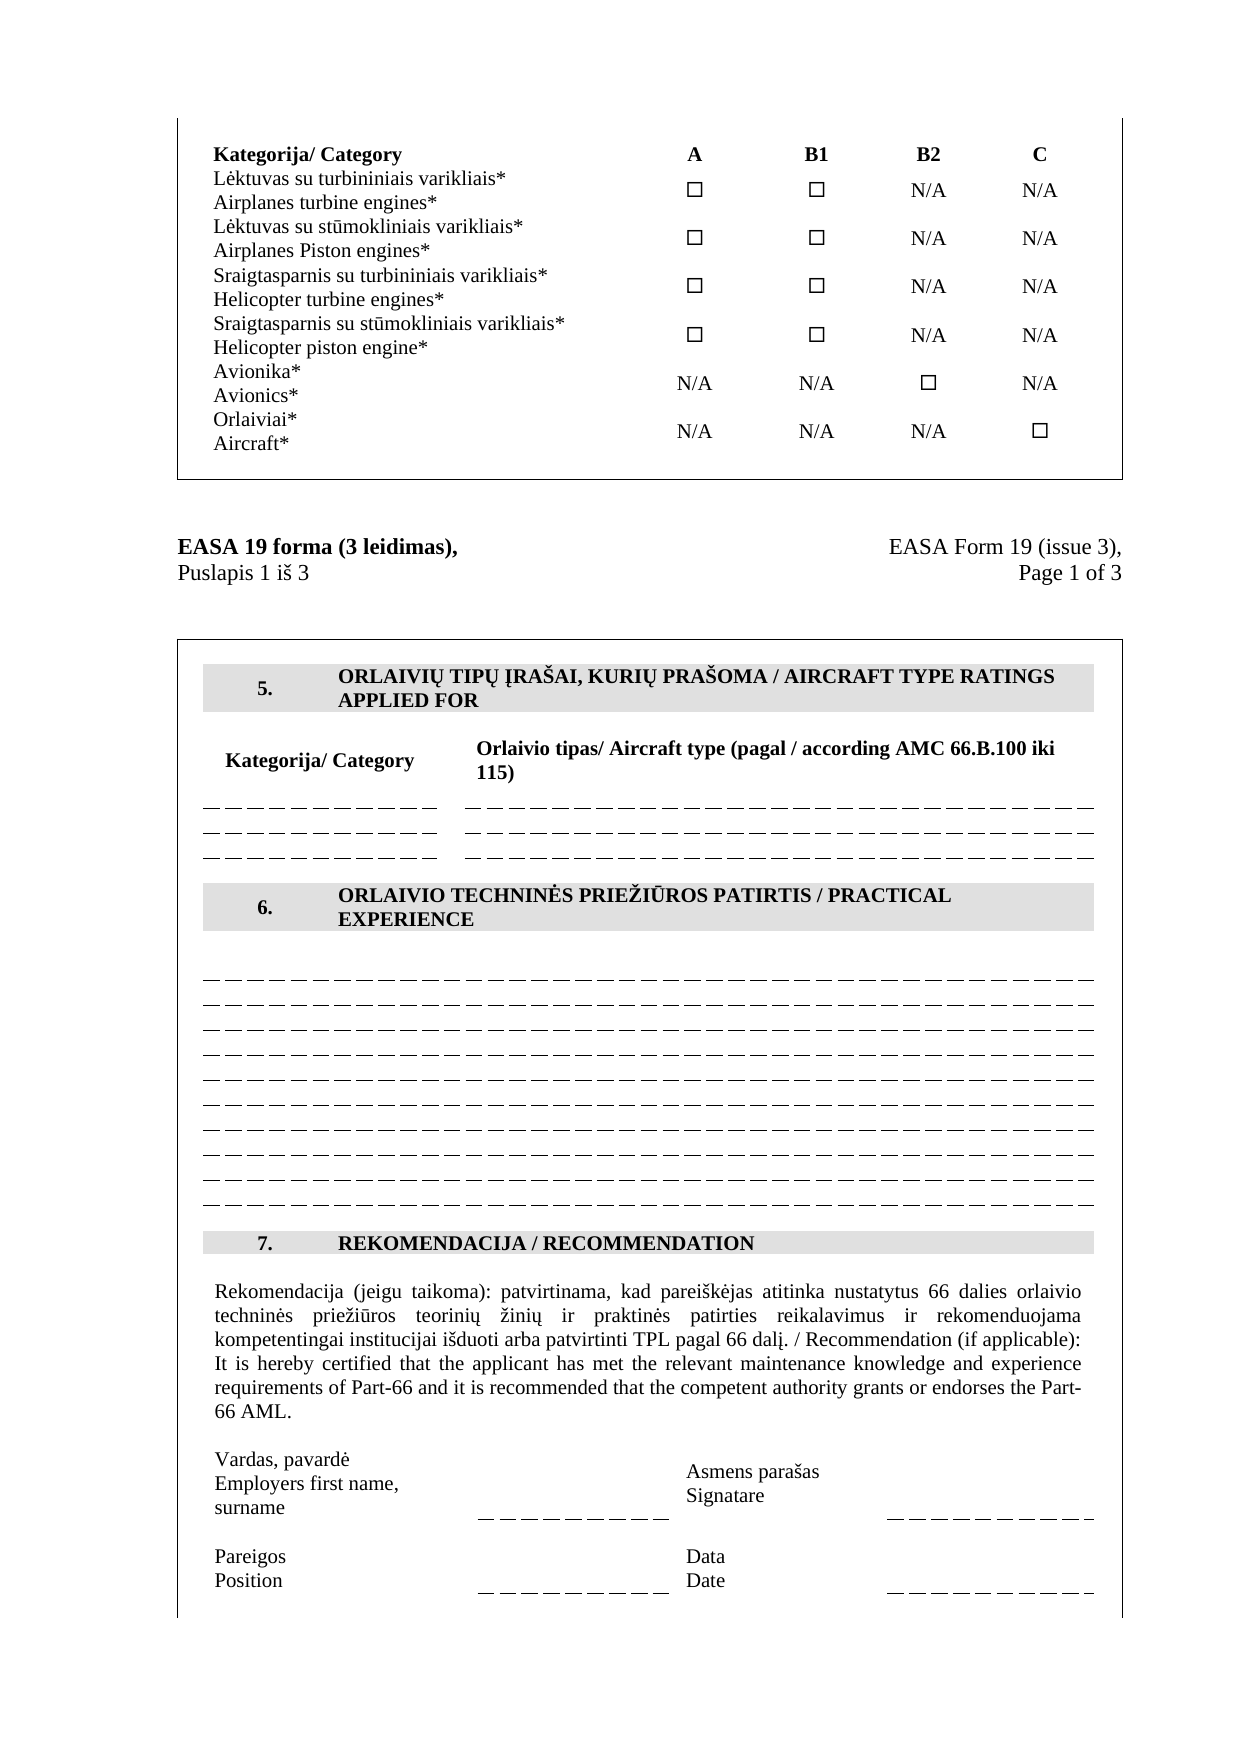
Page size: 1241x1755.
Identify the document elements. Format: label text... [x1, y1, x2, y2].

table_cell [1094, 1544, 1122, 1592]
table_cell [1094, 1255, 1122, 1279]
table_cell [203, 1205, 327, 1231]
table_cell [203, 1005, 1094, 1030]
table_cell [1096, 311, 1122, 359]
table_cell [1094, 784, 1122, 808]
table_cell [1094, 1231, 1122, 1254]
table_cell [178, 1205, 203, 1231]
table_cell [202, 455, 1096, 479]
table_cell N/A [873, 407, 984, 455]
table_cell [1094, 980, 1122, 1004]
table_cell [1094, 1030, 1122, 1055]
table_cell Rekomendacija (jeigu taikoma): patvirtinama, kad pareiškėjas atitinka nustatytus 66 dalies orlaivio techninės priežiūros teorinių žinių ir praktinės patirties reikalavimus ir rekomenduojama kompetentingai institucijai išduoti arba patvirtinti TPL pagal 66 dalį. / Recommendation (if applicable): It is hereby certified that the applicant has met the relevant maintenance knowledge and experience requirements of Part-66 and it is recommended that the competent authority grants or endorses the Part-66 AML. [203, 1279, 1094, 1423]
table_cell [178, 1519, 203, 1544]
table_cell [178, 1105, 203, 1130]
table_cell [] [760, 166, 873, 214]
table_cell [178, 1447, 203, 1519]
table_cell Lėktuvas su stūmokliniais varikliais* Airplanes Piston engines* [202, 214, 629, 262]
table_cell Orlaivio techninės priežiūros patirtis / PRACTICAL EXPERIENCE [327, 883, 1094, 931]
table_cell [1094, 833, 1122, 858]
table_cell [465, 784, 1094, 808]
table_cell [] [760, 311, 873, 359]
table_cell [1094, 1155, 1122, 1180]
table_cell [1096, 359, 1122, 407]
table_cell [887, 1447, 1094, 1519]
table_cell [203, 931, 1094, 955]
table_cell [327, 1255, 1094, 1279]
table_cell [1094, 1423, 1122, 1447]
table_cell Asmens parašas Signatare [675, 1447, 887, 1519]
table_cell [178, 858, 203, 883]
table_cell [437, 808, 465, 833]
table_cell [177, 480, 202, 504]
table_cell [] [629, 214, 760, 262]
table_cell [203, 1180, 1094, 1205]
table_cell [] [629, 263, 760, 311]
table_cell [203, 808, 437, 833]
table_cell N/A [873, 311, 984, 359]
table_cell [178, 1080, 203, 1105]
table_cell [1094, 955, 1122, 979]
table_cell [178, 980, 203, 1004]
table_cell [465, 808, 1094, 833]
table_cell [437, 736, 465, 784]
table_cell Orlaivių tipų įrašai, KURIŲ PRAŠOMA / Aircraft type ratings APPLIED FOR [327, 664, 1094, 712]
table_cell [437, 833, 465, 858]
table_cell [178, 664, 203, 712]
table_cell [419, 480, 1096, 504]
table_cell [203, 1030, 1094, 1055]
table_cell [178, 1593, 203, 1618]
table_cell [] [873, 359, 984, 407]
table_cell [178, 1055, 203, 1080]
table_cell N/A [984, 263, 1096, 311]
table_cell [178, 833, 203, 858]
table_cell N/A [873, 214, 984, 262]
table_cell [1094, 640, 1122, 663]
table_cell [203, 1519, 478, 1544]
table_cell N/A [984, 166, 1096, 214]
table_cell [437, 784, 465, 808]
table_header [177, 614, 203, 638]
table_cell [1094, 883, 1122, 931]
table_cell [203, 712, 327, 736]
table_cell [203, 980, 1094, 1004]
table_cell [] [760, 214, 873, 262]
table_cell Orlaivio tipas/ Aircraft type (pagal / according AMC 66.B.100 iki 115) [465, 736, 1094, 784]
table_cell [1094, 1447, 1122, 1519]
table_cell [203, 1423, 1094, 1447]
table_cell [203, 1155, 1094, 1180]
table_cell Lėktuvas su turbininiais varikliais* Airplanes turbine engines* [202, 166, 629, 214]
table_cell [178, 214, 202, 262]
table_cell N/A [984, 214, 1096, 262]
table_cell [1094, 1279, 1122, 1423]
table_cell [1094, 808, 1122, 833]
table_cell [1096, 166, 1122, 214]
table_cell [887, 1519, 1094, 1544]
table_cell [] [629, 311, 760, 359]
table_cell [178, 736, 203, 784]
table_header [203, 614, 327, 638]
table_cell [203, 1593, 1094, 1618]
table_cell [1094, 1105, 1122, 1130]
table_cell [178, 955, 203, 979]
table_cell Pareigos Position [203, 1544, 478, 1592]
table_cell [887, 1544, 1094, 1592]
table_cell [1094, 1130, 1122, 1155]
table_cell [203, 640, 327, 663]
table_cell [1096, 263, 1122, 311]
table_cell [178, 1030, 203, 1055]
table_cell [178, 1279, 203, 1423]
table_cell [1094, 1055, 1122, 1080]
table_cell REKOMENDACIJA / RECOMMENDATION [327, 1231, 1094, 1254]
table_cell B2 [873, 142, 984, 166]
table_cell [178, 931, 203, 955]
table_cell [1094, 736, 1122, 784]
table_cell [1096, 214, 1122, 262]
table_cell [420, 640, 1094, 663]
table_cell B1 [760, 142, 873, 166]
table_cell [1094, 1080, 1122, 1105]
table_cell A [629, 142, 760, 166]
table_cell N/A [760, 407, 873, 455]
table_cell [178, 1180, 203, 1205]
table_cell [1096, 142, 1122, 166]
table_cell [203, 1105, 1094, 1130]
table_cell [1096, 118, 1122, 142]
table_cell [203, 955, 1094, 979]
table_cell [1096, 407, 1122, 455]
table_cell [203, 1055, 1094, 1080]
table_cell [203, 1130, 1094, 1155]
table_cell [327, 640, 420, 663]
table_cell [1094, 858, 1122, 883]
table_cell [178, 784, 203, 808]
table_cell [1096, 480, 1122, 504]
table_cell [178, 118, 202, 142]
table_cell Sraigtasparnis su stūmokliniais varikliais* Helicopter piston engine* [202, 311, 629, 359]
table_cell [178, 1255, 203, 1279]
table_cell 5. [203, 664, 327, 712]
table_header [1094, 614, 1122, 638]
table_cell [1094, 1005, 1122, 1030]
table_cell [178, 455, 202, 479]
table_cell [1094, 1593, 1122, 1618]
table_cell [203, 833, 437, 858]
table_cell [203, 858, 1094, 883]
table_cell [327, 712, 1094, 736]
table_header [420, 614, 1094, 638]
table_cell [437, 1205, 1094, 1231]
table_cell [1096, 455, 1122, 479]
table_cell [1094, 1205, 1122, 1231]
table_cell [465, 833, 1094, 858]
table_cell N/A [629, 407, 760, 455]
table_cell [] [984, 407, 1096, 455]
table_cell [178, 808, 203, 833]
table_cell N/A [629, 359, 760, 407]
table_cell [178, 1231, 203, 1254]
table_cell N/A [984, 359, 1096, 407]
table_cell [1094, 664, 1122, 712]
table_cell [327, 1205, 437, 1231]
table_cell [1094, 931, 1122, 955]
table_cell [178, 407, 202, 455]
table_cell Avionika* Avionics* [202, 359, 629, 407]
table_cell Kategorija/ Category [203, 736, 437, 784]
table_cell [178, 1423, 203, 1447]
table_cell [202, 480, 323, 504]
table_cell [202, 118, 1096, 142]
table_cell Sraigtasparnis su turbininiais varikliais* Helicopter turbine engines* [202, 263, 629, 311]
table_cell [178, 166, 202, 214]
text EASA 19 forma (3 leidimas), EASA Form 19 (issue 3), [177, 533, 1122, 559]
table_cell N/A [873, 263, 984, 311]
table_cell [323, 480, 419, 504]
table_cell [178, 142, 202, 166]
table_cell [203, 1080, 1094, 1105]
table_cell [178, 712, 203, 736]
table_cell N/A [760, 359, 873, 407]
table_cell [178, 1005, 203, 1030]
table_cell [203, 784, 437, 808]
table_cell 6. [203, 883, 327, 931]
table_cell Vardas, pavardė Employers first name, surname [203, 1447, 478, 1519]
table_cell [178, 1544, 203, 1592]
table_cell Data Date [675, 1544, 887, 1592]
table_cell C [984, 142, 1096, 166]
table_cell N/A [873, 166, 984, 214]
table_cell [] [760, 263, 873, 311]
table_cell [478, 1519, 674, 1544]
table_cell [178, 311, 202, 359]
table_cell Kategorija/ Category [202, 142, 629, 166]
table_cell [178, 1130, 203, 1155]
table_cell [] [629, 166, 760, 214]
table_cell [1094, 1519, 1122, 1544]
table_cell [178, 640, 203, 663]
table_cell [178, 883, 203, 931]
table_cell N/A [984, 311, 1096, 359]
table_cell [1094, 712, 1122, 736]
table_cell 7. [203, 1231, 327, 1254]
table_cell [1094, 1180, 1122, 1205]
table_cell [478, 1447, 674, 1519]
table_cell [675, 1519, 887, 1544]
text Puslapis 1 iš 3 Page 1 of 3 [177, 559, 1122, 586]
table_cell Orlaiviai* Aircraft* [202, 407, 629, 455]
table_cell [178, 1155, 203, 1180]
table_cell [178, 263, 202, 311]
table_header [327, 614, 420, 638]
table_cell [178, 359, 202, 407]
table_cell [478, 1544, 674, 1592]
table_cell [203, 1255, 327, 1279]
